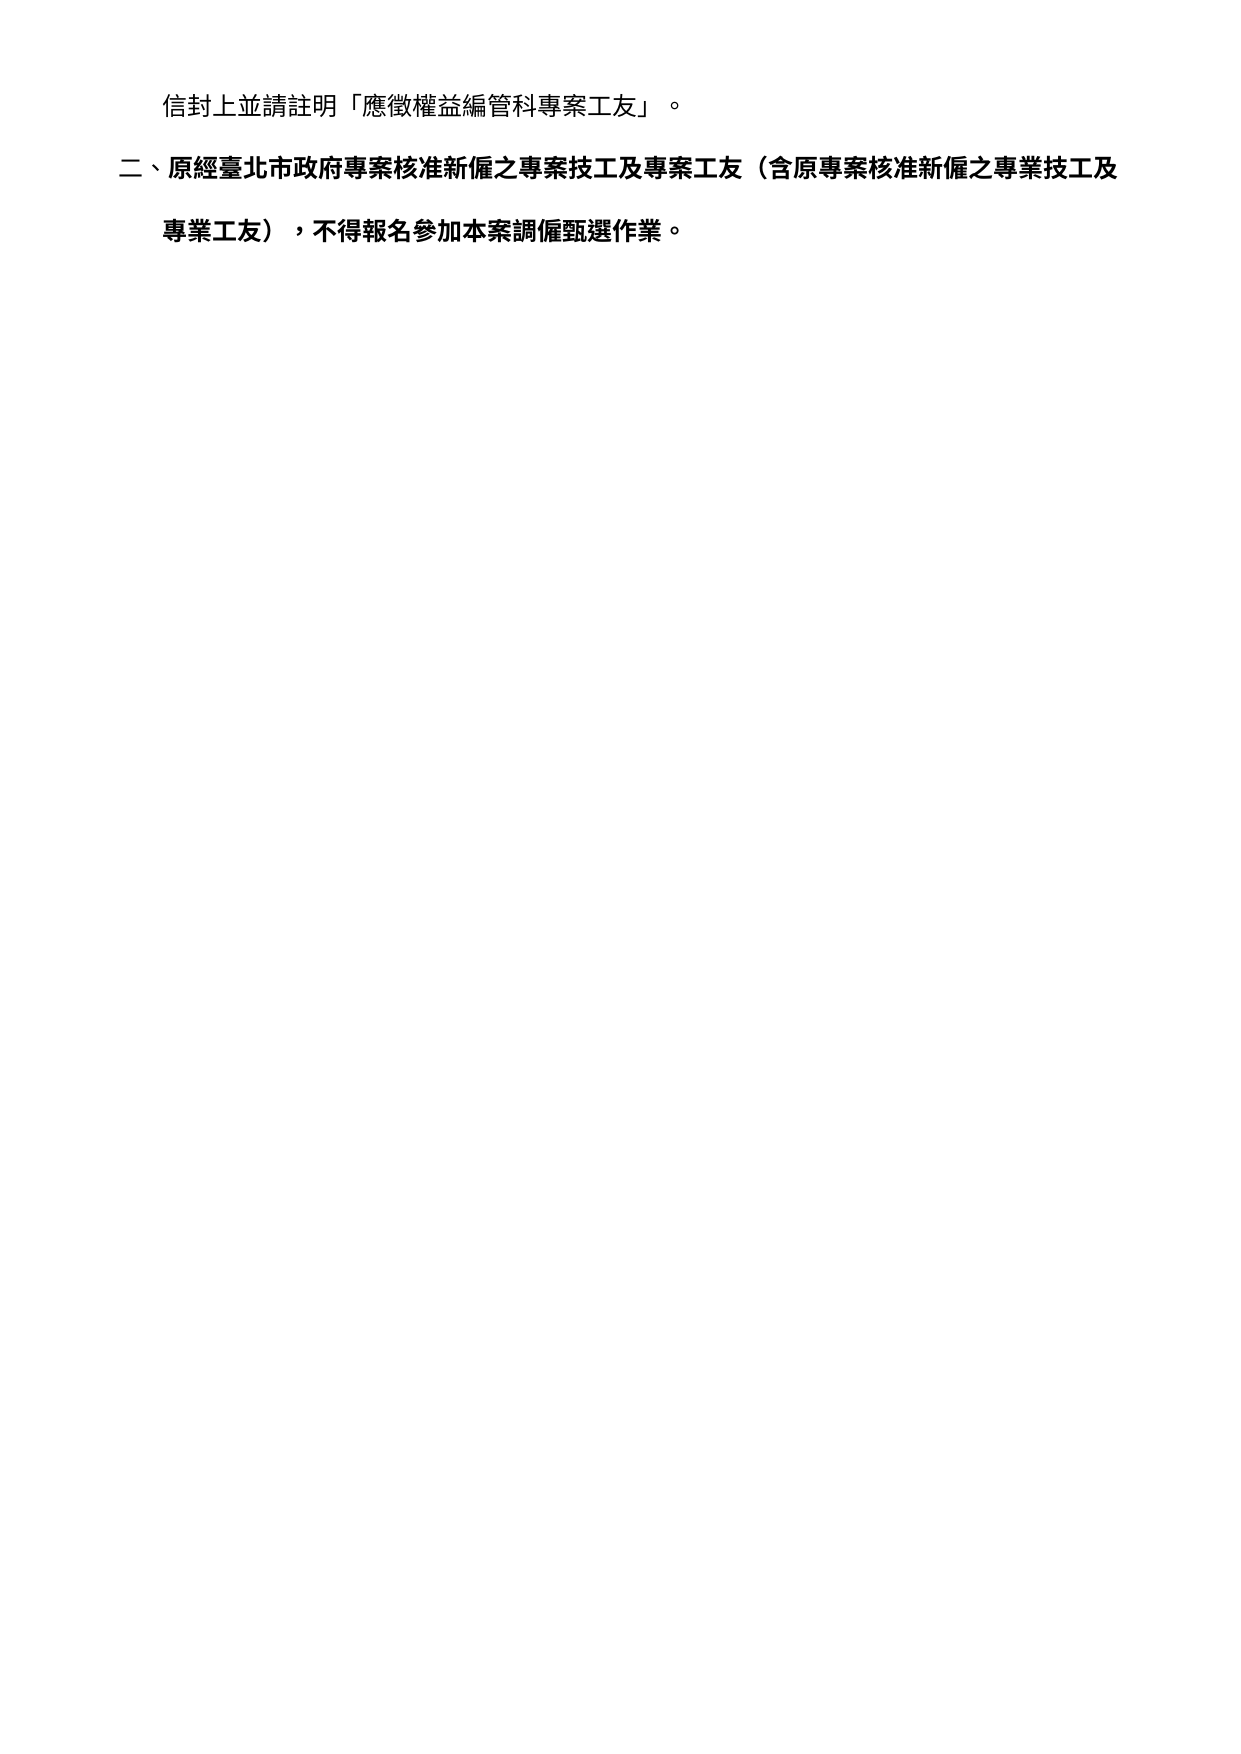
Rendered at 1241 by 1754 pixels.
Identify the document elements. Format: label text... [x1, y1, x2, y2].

text 一、本表請當事人親自簽章後，併同職工履歷表及相關證明文件，於109年8月7日前逕送或郵寄（以郵戳為憑）至「10091臺北市中正區羅斯福路4段92號9樓人事室」收，信封上並請註明「應徵權益編管科專案工友」。 [118, 63, 1122, 125]
text 二、原經臺北市政府專案核准新僱之專案技工及專案工友（含原專案核准新僱之專業技工及專業工友），不得報名參加本案調僱甄選作業。 [118, 125, 1122, 250]
